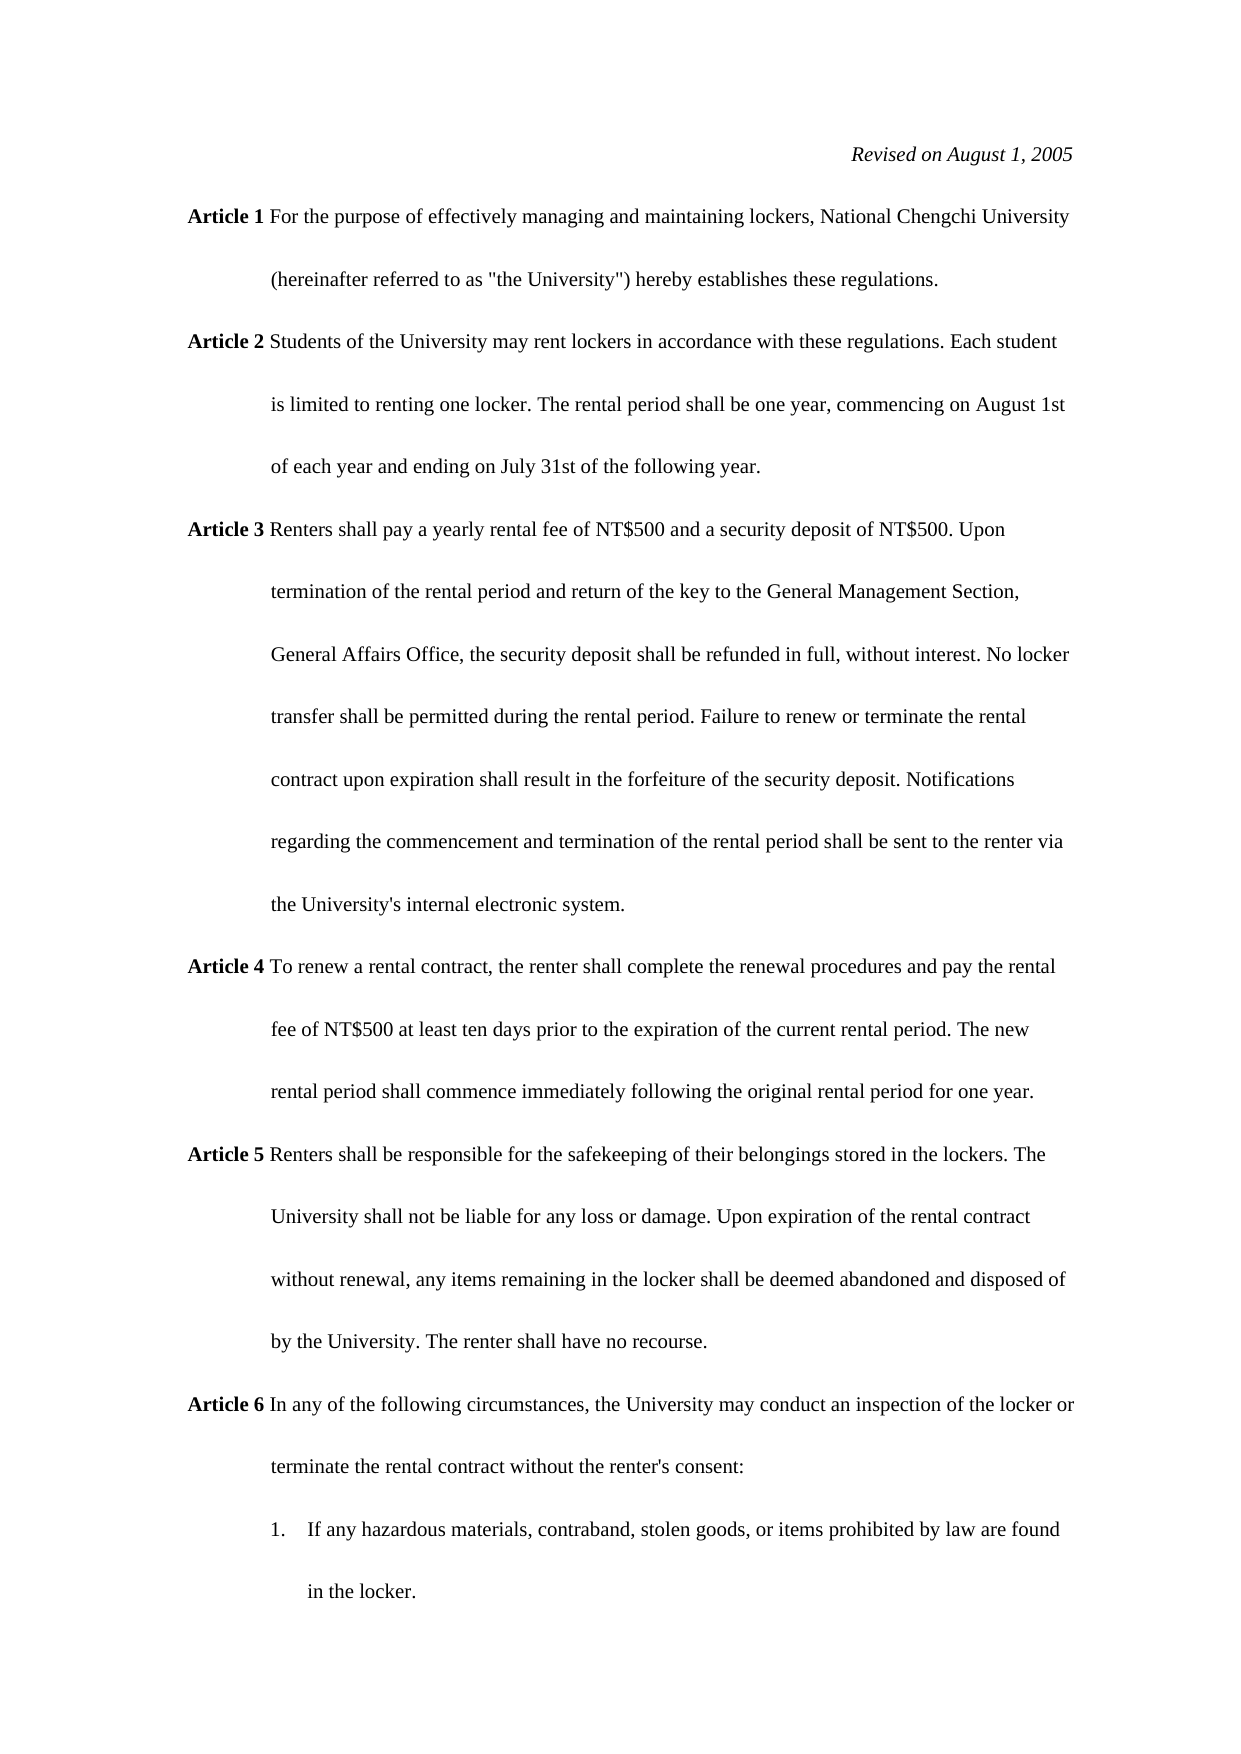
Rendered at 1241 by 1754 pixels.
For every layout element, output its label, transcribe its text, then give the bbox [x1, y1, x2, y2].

text Article 4 To renew a rental contract, the renter shall complete the renewal procedures and pay the rental fee of NT$500 at least ten days prior to the expiration of the current rental period. The new rental period shall commence immediately following the original rental period for one year. [187, 925, 1075, 1112]
text Article 2 Students of the University may rent lockers in accordance with these regulations. Each student is limited to renting one locker. The rental period shall be one year, commencing on August 1st of each year and ending on July 31st of the following year. [187, 300, 1075, 487]
text Revised on August 1, 2005 [187, 112, 1075, 175]
text Article 5 Renters shall be responsible for the safekeeping of their belongings stored in the lockers. The University shall not be liable for any loss or damage. Upon expiration of the rental contract without renewal, any items remaining in the locker shall be deemed abandoned and disposed of by the University. The renter shall have no recourse. [187, 1112, 1075, 1362]
text Article 6 In any of the following circumstances, the University may conduct an inspection of the locker or terminate the rental contract without the renter's consent: [187, 1362, 1075, 1487]
text Article 1 For the purpose of effectively managing and maintaining lockers, National Chengchi University (hereinafter referred to as "the University") hereby establishes these regulations. [187, 175, 1075, 300]
list If any hazardous materials, contraband, stolen goods, or items prohibited by law are found in the locker. [270, 1487, 1075, 1612]
text Article 3 Renters shall pay a yearly rental fee of NT$500 and a security deposit of NT$500. Upon termination of the rental period and return of the key to the General Management Section, General Affairs Office, the security deposit shall be refunded in full, without interest. No locker transfer shall be permitted during the rental period. Failure to renew or terminate the rental contract upon expiration shall result in the forfeiture of the security deposit. Notifications regarding the commencement and termination of the rental period shall be sent to the renter via the University's internal electronic system. [187, 487, 1075, 925]
